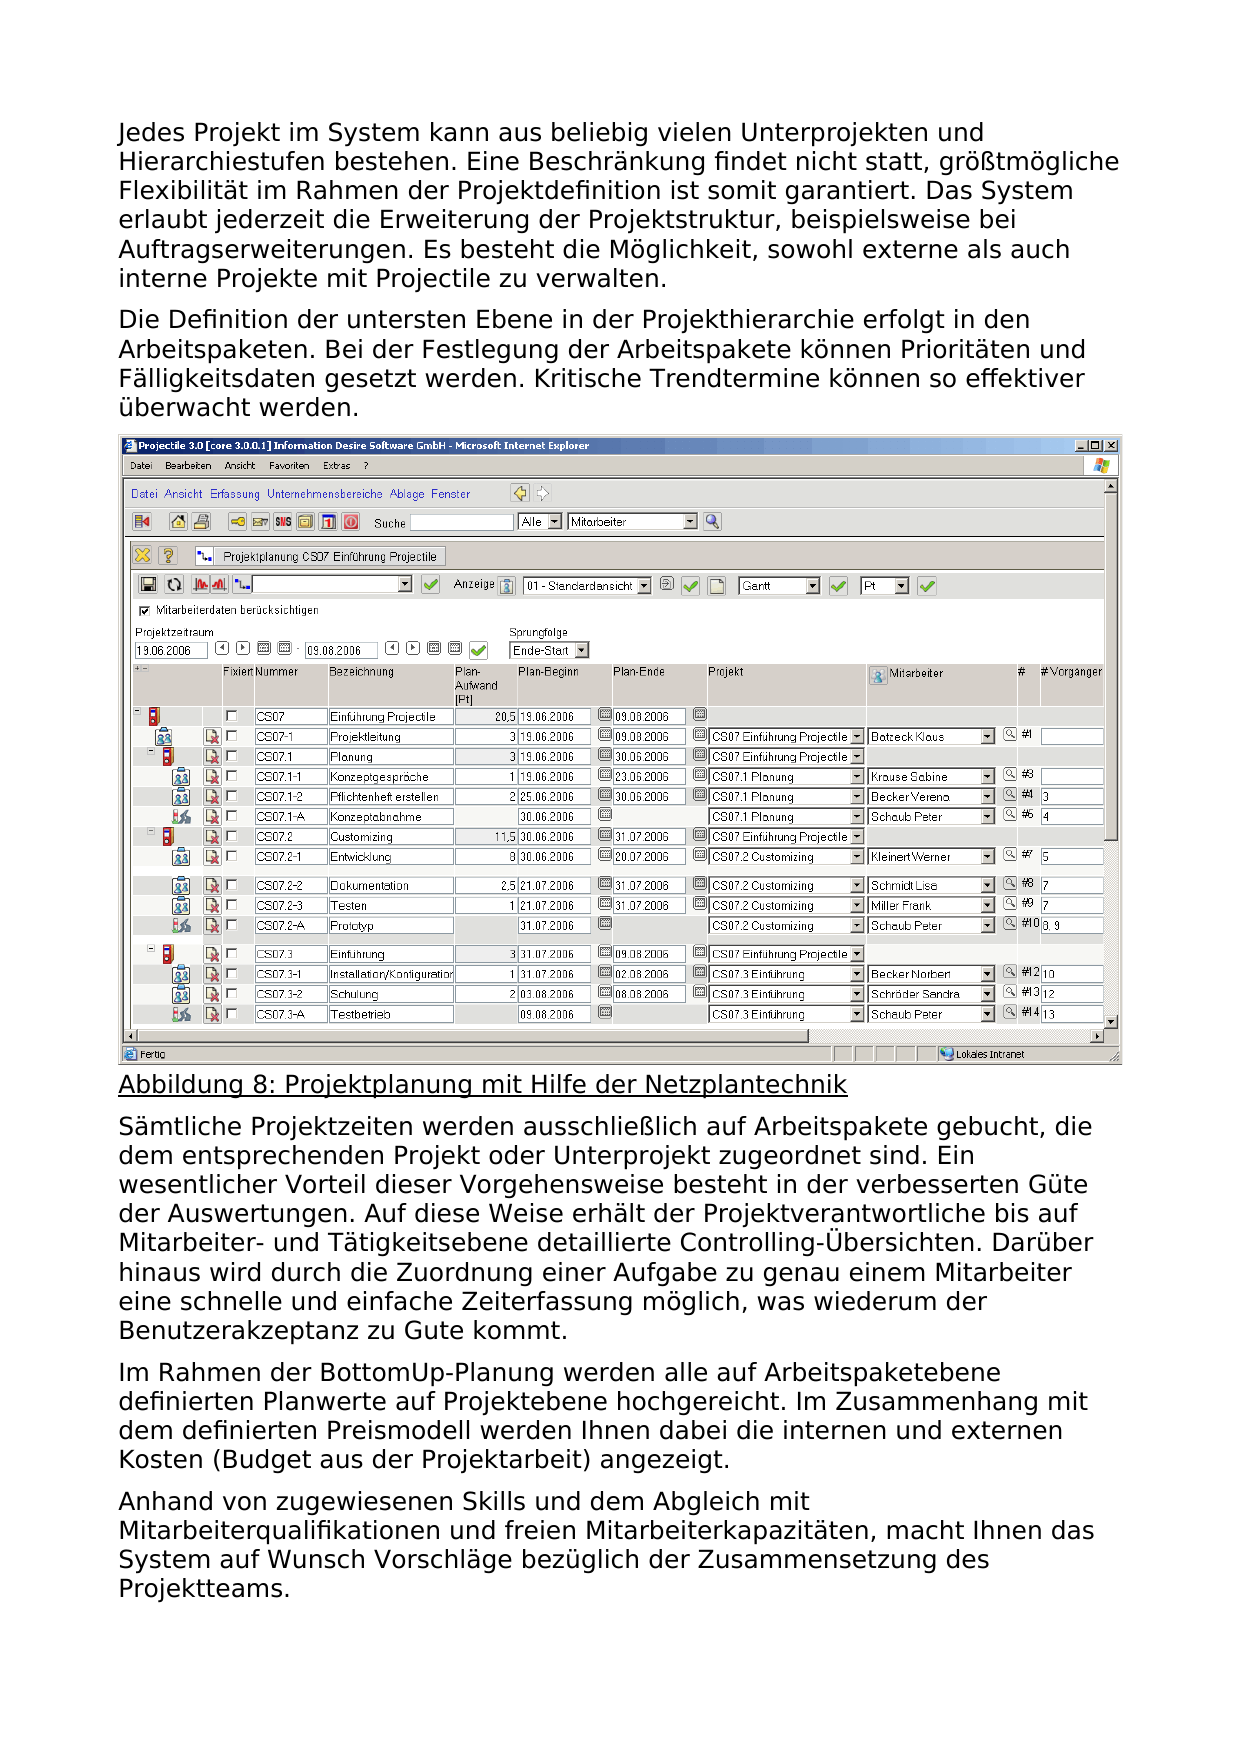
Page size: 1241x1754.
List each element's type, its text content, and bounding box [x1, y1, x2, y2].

text Abbildung 8: Projektplanung mit Hilfe der Netzplantechnik [118, 1065, 1122, 1099]
picture [118, 434, 1123, 1065]
text Sämtliche Projektzeiten werden ausschließlich auf Arbeitspakete gebucht, die dem entsprechenden Projekt oder Unterprojekt zugeordnet sind. Ein wesentlicher Vorteil dieser Vorgehensweise besteht in der verbesserten Güte der Auswertungen. Auf diese Weise erhält der Projektverantwortliche bis auf Mitarbeiter- und Tätigkeitsebene detaillierte Controlling-Übersichten. Darüber hinaus wird durch die Zuordnung einer Aufgabe zu genau einem Mitarbeiter eine schnelle und einfache Zeiterfassung möglich, was wiederum der Benutzerakzeptanz zu Gute kommt. [118, 1112, 1122, 1345]
text Die Definition der untersten Ebene in der Projekthierarchie erfolgt in den Arbeitspaketen. Bei der Festlegung der Arbeitspakete können Prioritäten und Fälligkeitsdaten gesetzt werden. Kritische Trendtermine können so effektiver überwacht werden. [118, 306, 1122, 422]
text Jedes Projekt im System kann aus beliebig vielen Unterprojekten und Hierarchiestufen bestehen. Eine Beschränkung findet nicht statt, größtmögliche Flexibilität im Rahmen der Projektdefinition ist somit garantiert. Das System erlaubt jederzeit die Erweiterung der Projektstruktur, beispielsweise bei Auftragserweiterungen. Es besteht die Möglichkeit, sowohl externe als auch interne Projekte mit Projectile zu verwalten. [118, 118, 1122, 293]
text Im Rahmen der BottomUp-Planung werden alle auf Arbeitspaketebene definierten Planwerte auf Projektebene hochgereicht. Im Zusammenhang mit dem definierten Preismodell werden Ihnen dabei die internen und externen Kosten (Budget aus der Projektarbeit) angezeigt. [118, 1358, 1122, 1474]
text Anhand von zugewiesenen Skills und dem Abgleich mit Mitarbeiterqualifikationen und freien Mitarbeiterkapazitäten, macht Ihnen das System auf Wunsch Vorschläge bezüglich der Zusammensetzung des Projektteams. [118, 1487, 1122, 1604]
